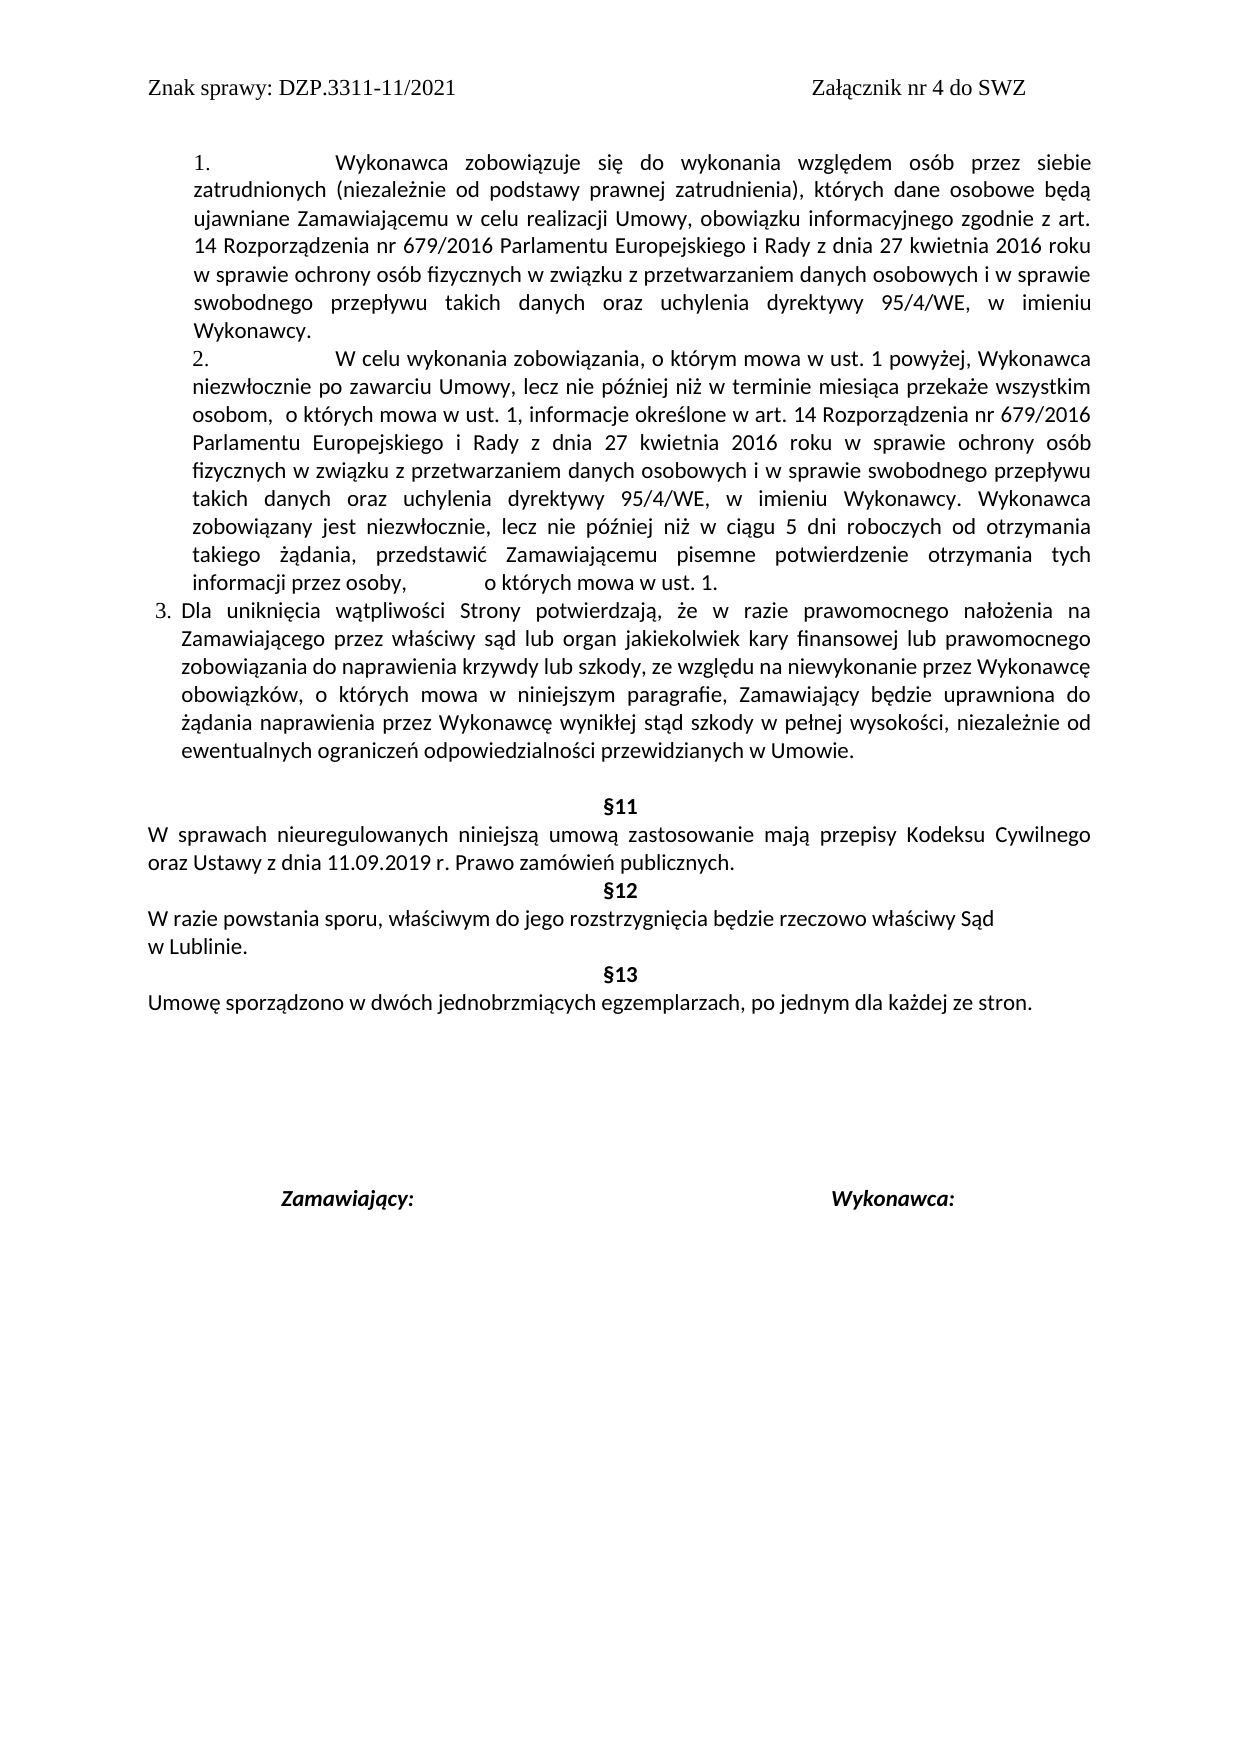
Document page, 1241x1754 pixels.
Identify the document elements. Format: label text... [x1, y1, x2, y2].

text W sprawach nieuregulowanych niniejszą umową zastosowanie mają przepisy Kodeksu Cywilnego oraz Ustawy z dnia 11.09.2019 r. Prawo zamówień publicznych. [148, 820, 1093, 876]
text Umowę sporządzono w dwóch jednobrzmiących egzemplarzach, po jednym dla każdej ze stron. [148, 988, 1093, 1016]
text w Lublinie. [148, 932, 1093, 960]
list Dla uniknięcia wątpliwości Strony potwierdzają, że w razie prawomocnego nałożenia na Zamawiającego przez właściwy sąd lub organ jakiekolwiek kary finansowej lub prawomocnego zobowiązania do naprawienia krzywdy lub szkody, ze względu na niewykonanie przez Wykonawcę obowiązków, o których mowa w niniejszym paragrafie, Zamawiający będzie uprawniona do żądania naprawienia przez Wykonawcę wynikłej stąd szkody w pełnej wysokości, niezależnie od ewentualnych ograniczeń odpowiedzialności przewidzianych w Umowie. [155, 596, 1093, 764]
text §12 [148, 876, 1093, 904]
text §13 [148, 960, 1093, 988]
text §11 [148, 792, 1093, 820]
list Wykonawca zobowiązuje się do wykonania względem osób przez siebie zatrudnionych (niezależnie od podstawy prawnej zatrudnienia), których dane osobowe będą ujawniane Zamawiającemu w celu realizacji Umowy, obowiązku informacyjnego zgodnie z art. 14 Rozporządzenia nr 679/2016 Parlamentu Europejskiego i Rady z dnia 27 kwietnia 2016 roku w sprawie ochrony osób fizycznych w związku z przetwarzaniem danych osobowych i w sprawie swobodnego przepływu takich danych oraz uchylenia dyrektywy 95/4/WE, w imieniu Wykonawcy. [193, 148, 1093, 344]
list W celu wykonania zobowiązania, o którym mowa w ust. 1 powyżej, Wykonawca niezwłocznie po zawarciu Umowy, lecz nie później niż w terminie miesiąca przekaże wszystkim osobom, o których mowa w ust. 1, informacje określone w art. 14 Rozporządzenia nr 679/2016 Parlamentu Europejskiego i Rady z dnia 27 kwietnia 2016 roku w sprawie ochrony osób fizycznych w związku z przetwarzaniem danych osobowych i w sprawie swobodnego przepływu takich danych oraz uchylenia dyrektywy 95/4/WE, w imieniu Wykonawcy. Wykonawca zobowiązany jest niezwłocznie, lecz nie później niż w ciągu 5 dni roboczych od otrzymania takiego żądania, przedstawić Zamawiającemu pisemne potwierdzenie otrzymania tych informacji przez osoby, o których mowa w ust. 1. [192, 344, 1093, 596]
text Zamawiający: Wykonawca: [148, 1184, 1093, 1212]
text W razie powstania sporu, właściwym do jego rozstrzygnięcia będzie rzeczowo właściwy Sąd [148, 904, 1093, 932]
